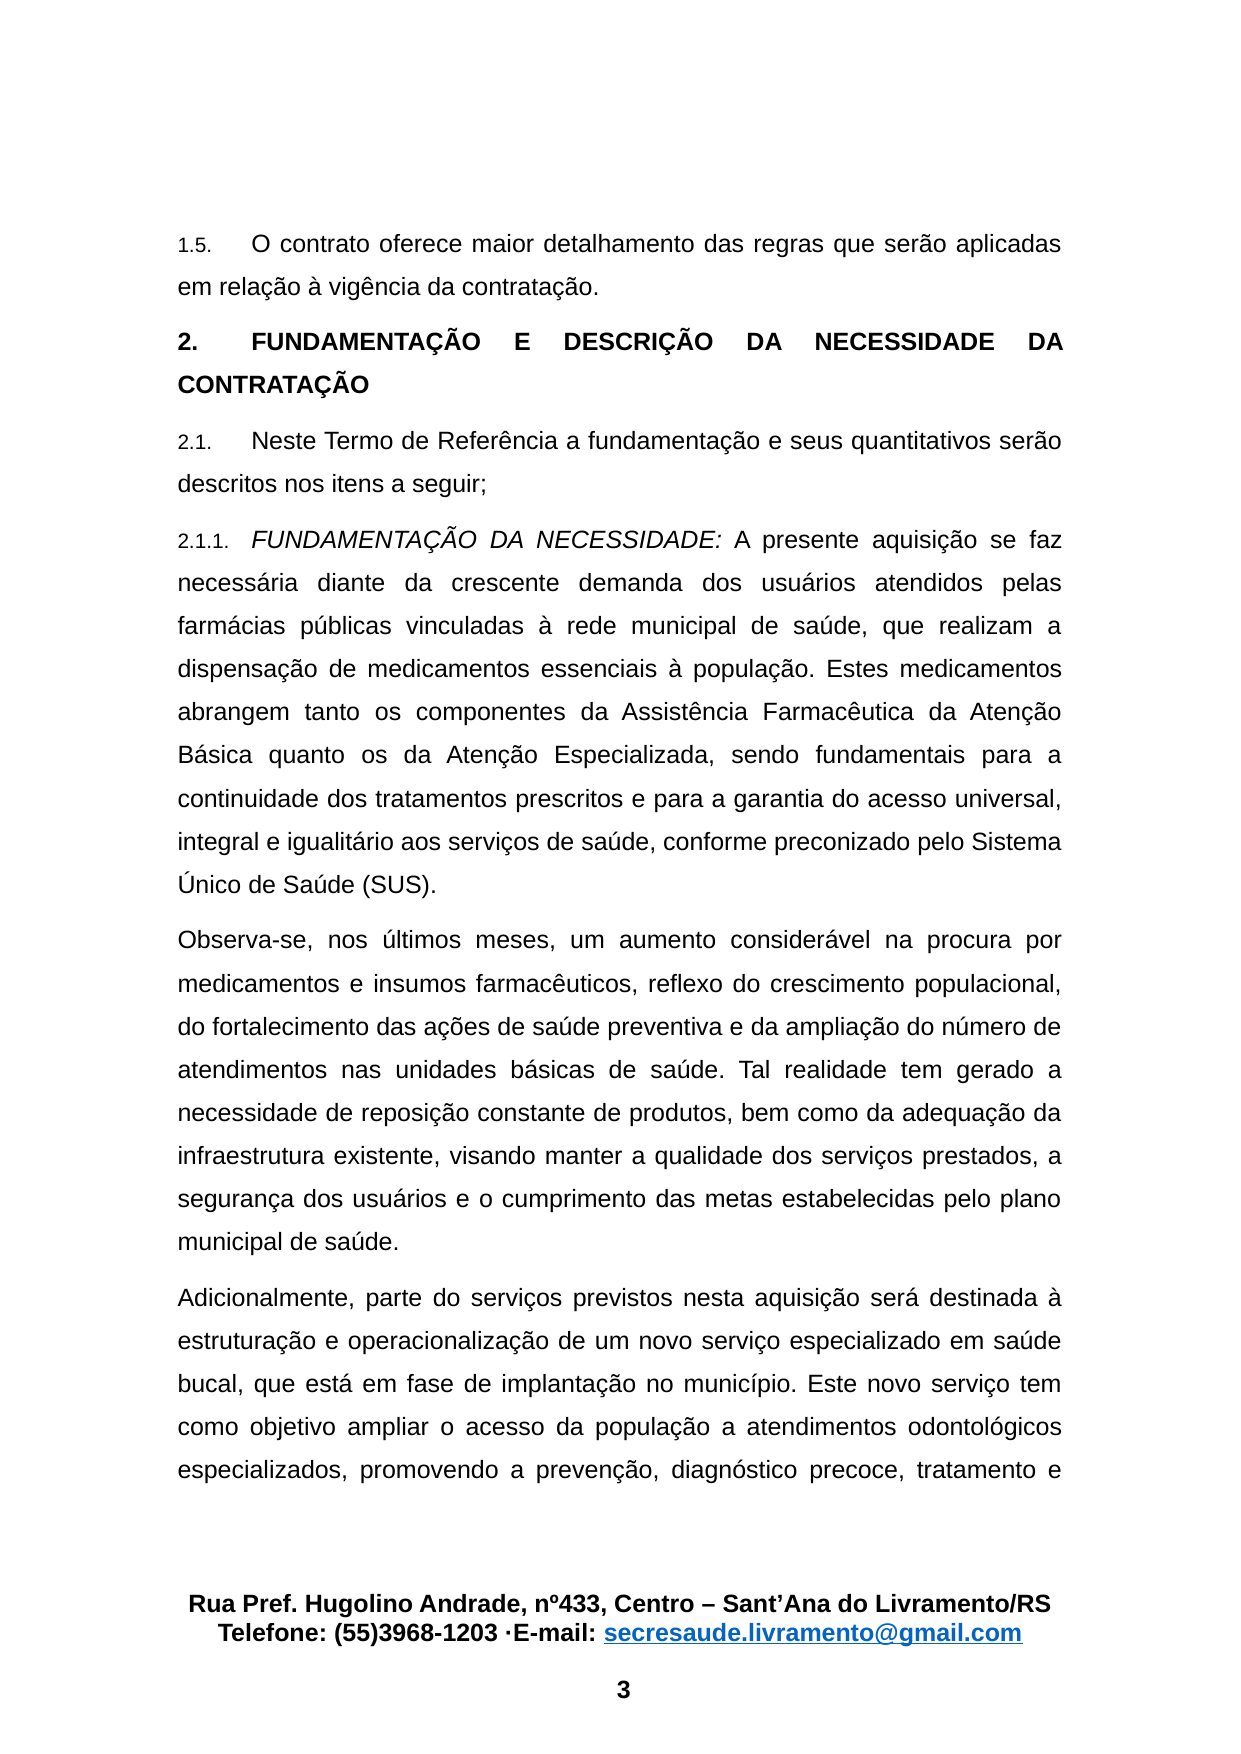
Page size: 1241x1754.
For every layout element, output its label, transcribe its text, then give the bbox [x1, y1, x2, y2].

list Adicionalmente, parte do serviços previstos nesta aquisição será destinada à estruturação e operacionalização de um novo serviço especializado em saúde bucal, que está em fase de implantação no município. Este novo serviço tem como objetivo ampliar o acesso da população a atendimentos odontológicos especializados, promovendo a prevenção, diagnóstico precoce, tratamento e [177, 1283, 1063, 1484]
list Observa-se, nos últimos meses, um aumento considerável na procura por medicamentos e insumos farmacêuticos, reflexo do crescimento populacional, do fortalecimento das ações de saúde preventiva e da ampliação do número de atendimentos nas unidades básicas de saúde. Tal realidade tem gerado a necessidade de reposição constante de produtos, bem como da adequação da infraestrutura existente, visando manter a qualidade dos serviços prestados, a segurança dos usuários e o cumprimento das metas estabelecidas pelo plano municipal de saúde. [177, 926, 1063, 1256]
list FUNDAMENTAÇÃO DA NECESSIDADE: A presente aquisição se faz necessária diante da crescente demanda dos usuários atendidos pelas farmácias públicas vinculadas à rede municipal de saúde, que realizam a dispensação de medicamentos essenciais à população. Estes medicamentos abrangem tanto os componentes da Assistência Farmacêutica da Atenção Básica quanto os da Atenção Especializada, sendo fundamentais para a continuidade dos tratamentos prescritos e para a garantia do acesso universal, integral e igualitário aos serviços de saúde, conforme preconizado pelo Sistema Único de Saúde (SUS). [177, 525, 1063, 899]
subtitle FUNDAMENTAÇÃO E DESCRIÇÃO DA NECESSIDADE DA CONTRATAÇÃO [177, 327, 1064, 399]
list O contrato oferece maior detalhamento das regras que serão aplicadas em relação à vigência da contratação. [177, 229, 1063, 301]
list Neste Termo de Referência a fundamentação e seus quantitativos serão descritos nos itens a seguir; [177, 426, 1063, 498]
